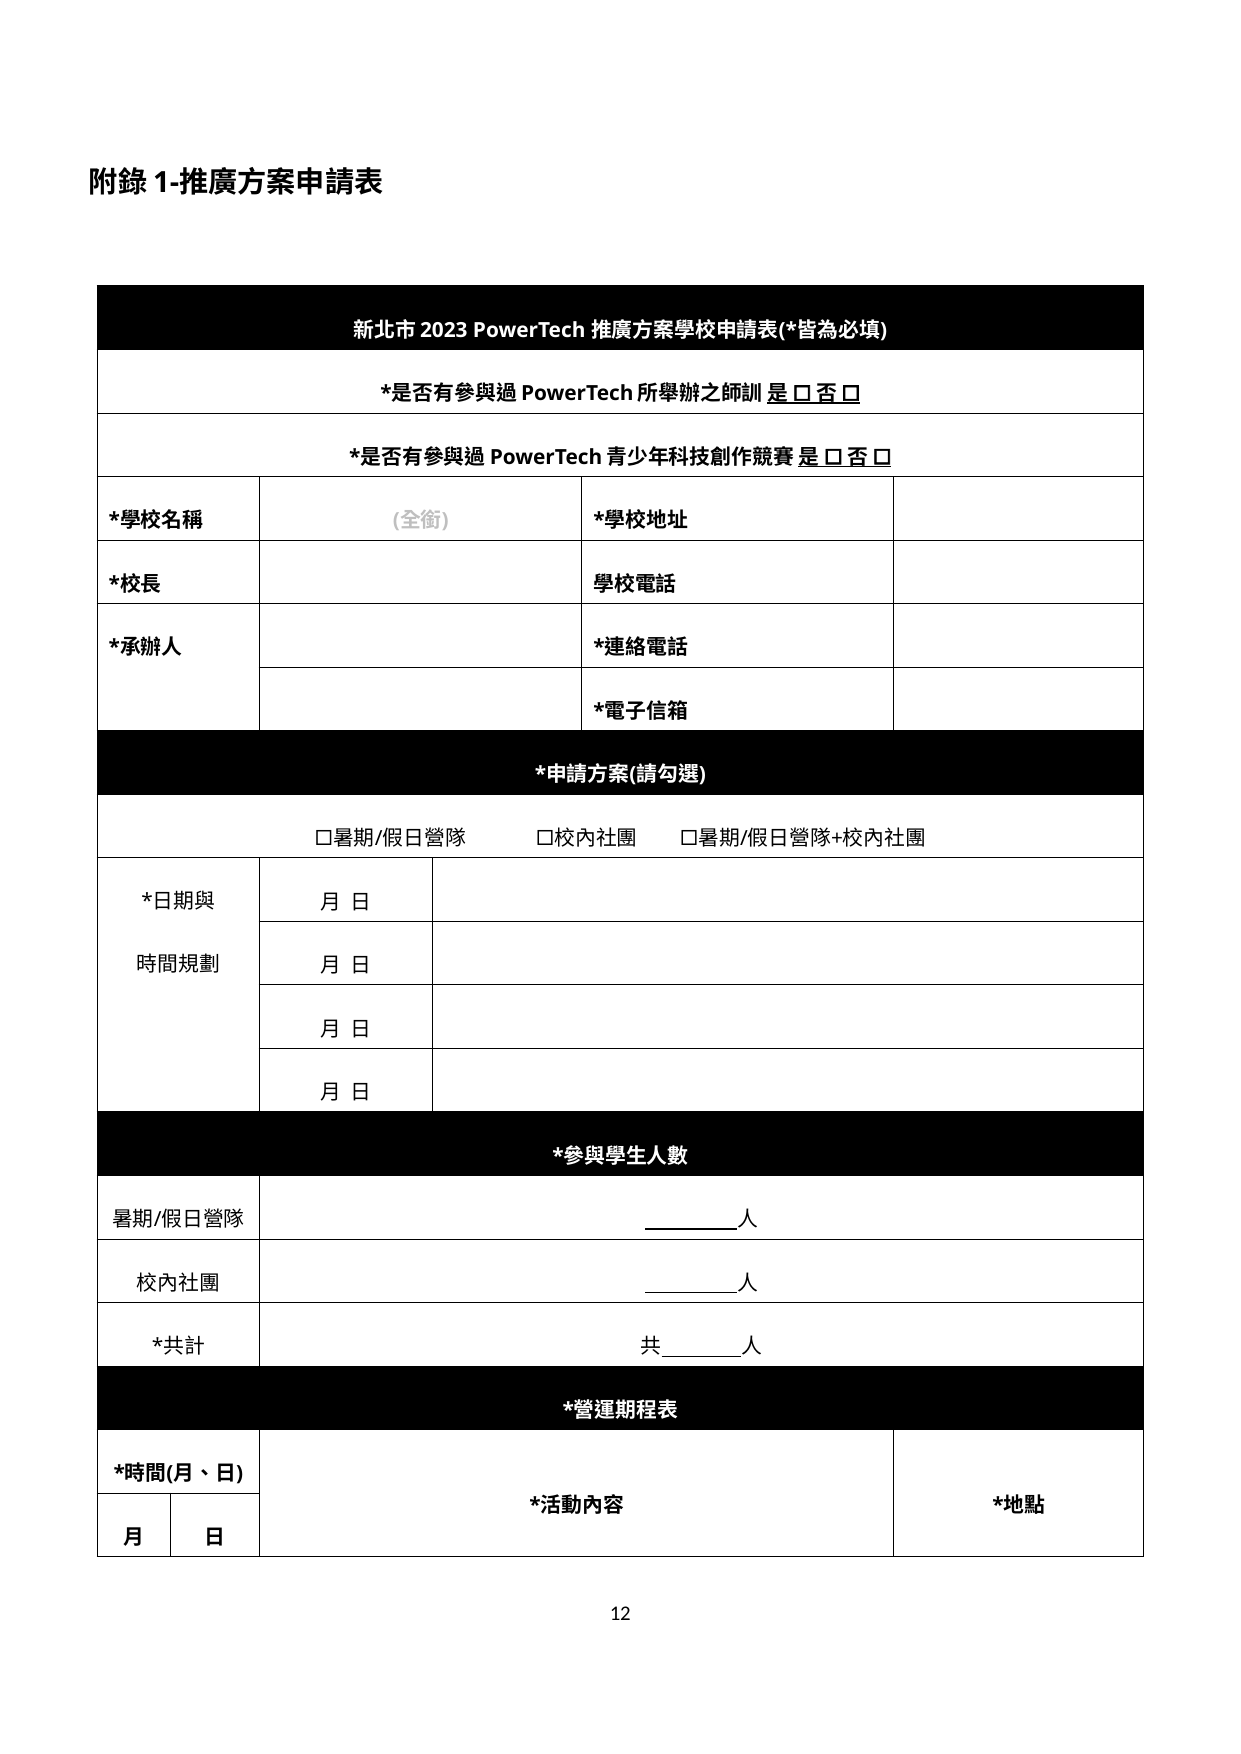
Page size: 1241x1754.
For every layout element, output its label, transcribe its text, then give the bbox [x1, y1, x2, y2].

table_cell 暑期/假日營隊 [98, 1176, 259, 1238]
table_cell *連絡電話 [582, 604, 893, 667]
table_cell 人 [260, 1176, 1143, 1238]
table_cell *申請方案(請勾選) [98, 731, 1143, 794]
table_cell 月 日 [260, 858, 432, 921]
table_cell 暑期/假日營隊 校內社團 暑期/假日營隊+校內社團 [98, 795, 1143, 857]
table_cell *是否有參與過PowerTech青少年科技創作競賽 是  否  [98, 414, 1143, 476]
table_cell *時間(月、日) [98, 1430, 259, 1493]
table_cell 校內社團 [98, 1240, 259, 1302]
table_cell [260, 604, 581, 667]
table_cell (全銜) [260, 477, 581, 539]
table_cell *地點 [894, 1430, 1143, 1556]
table_cell 月 [98, 1494, 170, 1556]
table_cell *日期與 時間規劃 [98, 858, 259, 1111]
table_cell [894, 668, 1143, 730]
table_cell *活動內容 [260, 1430, 893, 1556]
table_cell *承辦人 [98, 604, 259, 730]
table_cell [260, 668, 581, 730]
table_cell *學校名稱 [98, 477, 259, 539]
subtitle 附錄1-推廣方案申請表 [89, 138, 1152, 201]
table_cell *參與學生人數 [98, 1113, 1143, 1175]
table_cell *是否有參與過PowerTech所舉辦之師訓 是  否  [98, 350, 1143, 412]
table_cell [433, 858, 1143, 921]
table_cell 月 日 [260, 922, 432, 984]
table_cell 月 日 [260, 1049, 432, 1111]
table_cell 人 [260, 1240, 1143, 1302]
table_cell [260, 541, 581, 603]
table_cell *營運期程表 [98, 1367, 1143, 1429]
table_cell *校長 [98, 541, 259, 603]
table_cell [433, 922, 1143, 984]
table_cell *學校地址 [582, 477, 893, 539]
table_cell [433, 1049, 1143, 1111]
table_cell [894, 541, 1143, 603]
table_cell 月 日 [260, 985, 432, 1048]
table_cell [894, 477, 1143, 539]
table_cell 共 人 [260, 1303, 1143, 1366]
table_cell [894, 604, 1143, 667]
table_cell [433, 985, 1143, 1048]
table_header 新北市2023 PowerTech 推廣方案學校申請表(*皆為必填) [98, 286, 1143, 349]
table_cell *電子信箱 [582, 668, 893, 730]
table_cell 學校電話 [582, 541, 893, 603]
table_cell 日 [171, 1494, 259, 1556]
table_cell *共計 [98, 1303, 259, 1366]
